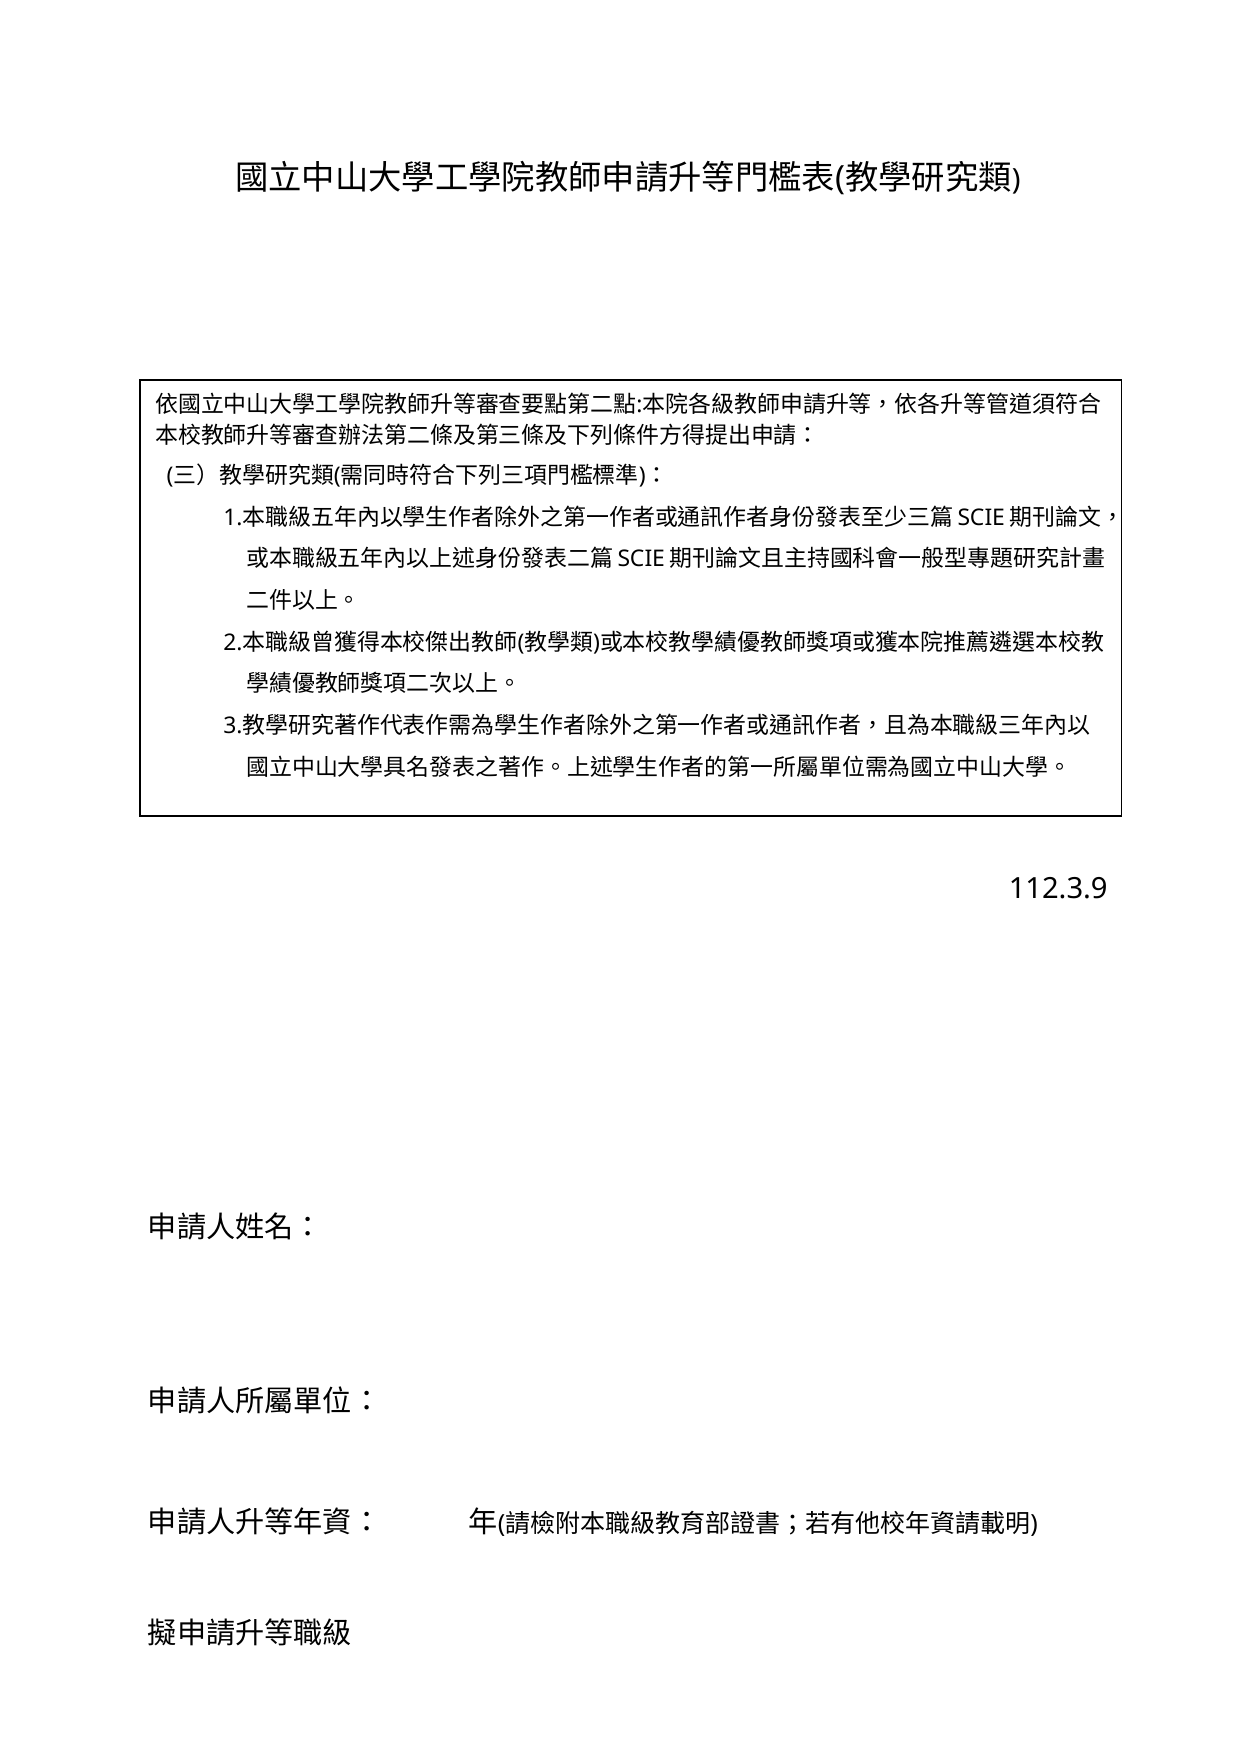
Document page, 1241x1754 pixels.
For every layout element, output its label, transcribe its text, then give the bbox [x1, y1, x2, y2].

text (三）教學研究類(需同時符合下列三項門檻標準)： [155, 450, 1107, 492]
text 2.本職級曾獲得本校傑出教師(教學類)或本校教學績優教師獎項或獲本院推薦遴選本校教學績優教師獎項二次以上。 [223, 617, 1107, 700]
text 1.本職級五年內以學生作者除外之第一作者或通訊作者身份發表至少三篇SCIE期刊論文，或本職級五年內以上述身份發表二篇SCIE期刊論文且主持國科會一般型專題研究計畫二件以上。 [223, 492, 1107, 617]
text 依國立中山大學工學院教師升等審查要點第二點:本院各級教師申請升等，依各升等管道須符合本校教師升等審查辦法第二條及第三條及下列條件方得提出申請： [155, 387, 1107, 450]
text [148, 325, 1107, 379]
text 申請人升等年資： 年(請檢附本職級教育部證書；若有他校年資請載明) [148, 1499, 1091, 1541]
text 申請人所屬單位： [148, 1377, 1091, 1420]
text 申請人姓名： [148, 1188, 1107, 1263]
text 國立中山大學工學院教師申請升等門檻表(教學研究類) [148, 138, 1107, 213]
text 3.教學研究著作代表作需為學生作者除外之第一作者或通訊作者，且為本職級三年內以國立中山大學具名發表之著作。上述學生作者的第一所屬單位需為國立中山大學。 [223, 700, 1107, 783]
text 112.3.9 [148, 817, 1107, 925]
text 擬申請升等職級 [148, 1609, 1091, 1652]
